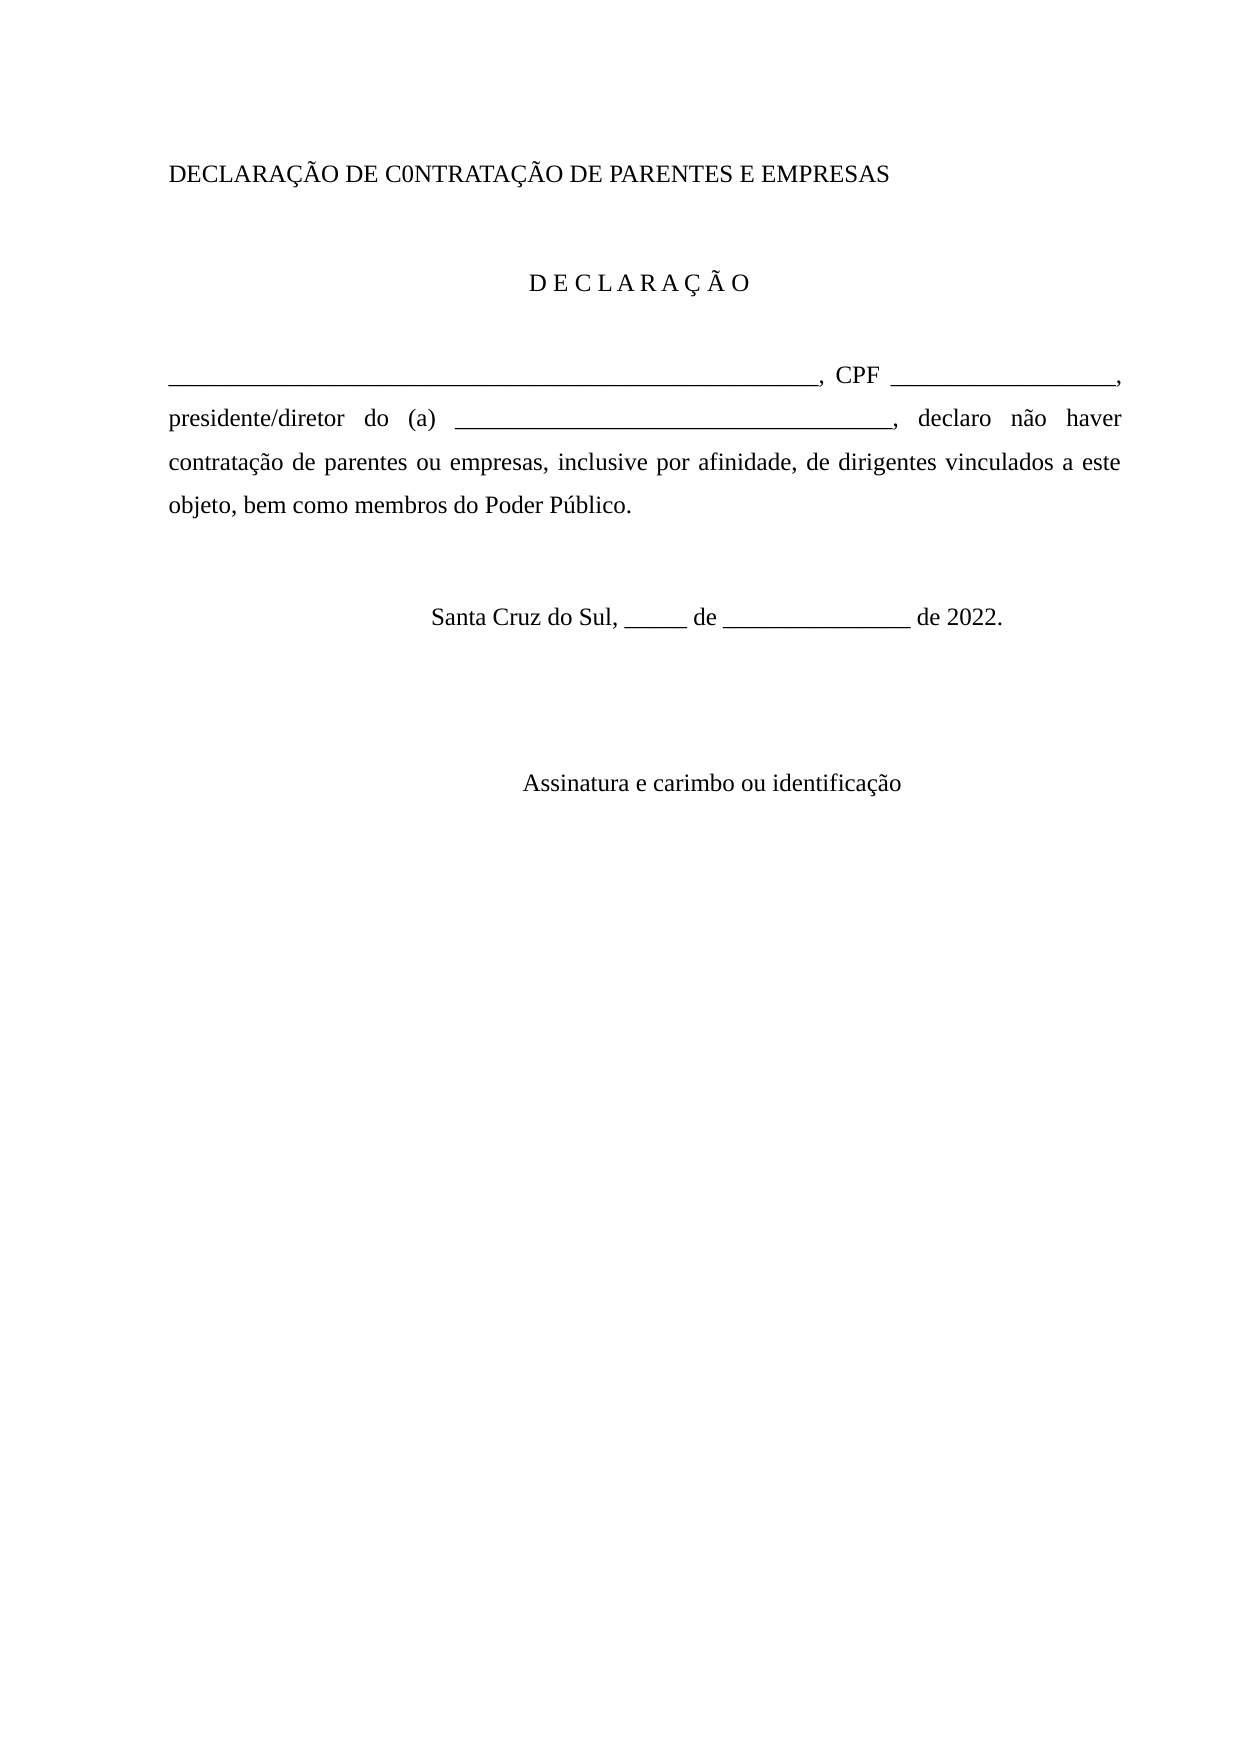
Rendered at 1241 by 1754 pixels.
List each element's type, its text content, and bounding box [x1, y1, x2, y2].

text Assinatura e carimbo ou identificação [435, 768, 1122, 797]
text DECLARAÇÃO DE C0NTRATAÇÃO DE PARENTES E EMPRESAS [168, 159, 1122, 188]
text D E C L A R A Ç Ã O [529, 268, 1122, 296]
text ____________________________________________________, CPF __________________, presidente/diretor do (a) ___________________________________, declaro não haver contratação de parentes ou empresas, inclusive por afinidade, de dirigentes vinculados a este objeto, bem como membros do Poder Público. [168, 360, 1122, 518]
text Santa Cruz do Sul, _____ de _______________ de 2022. [431, 602, 1122, 631]
